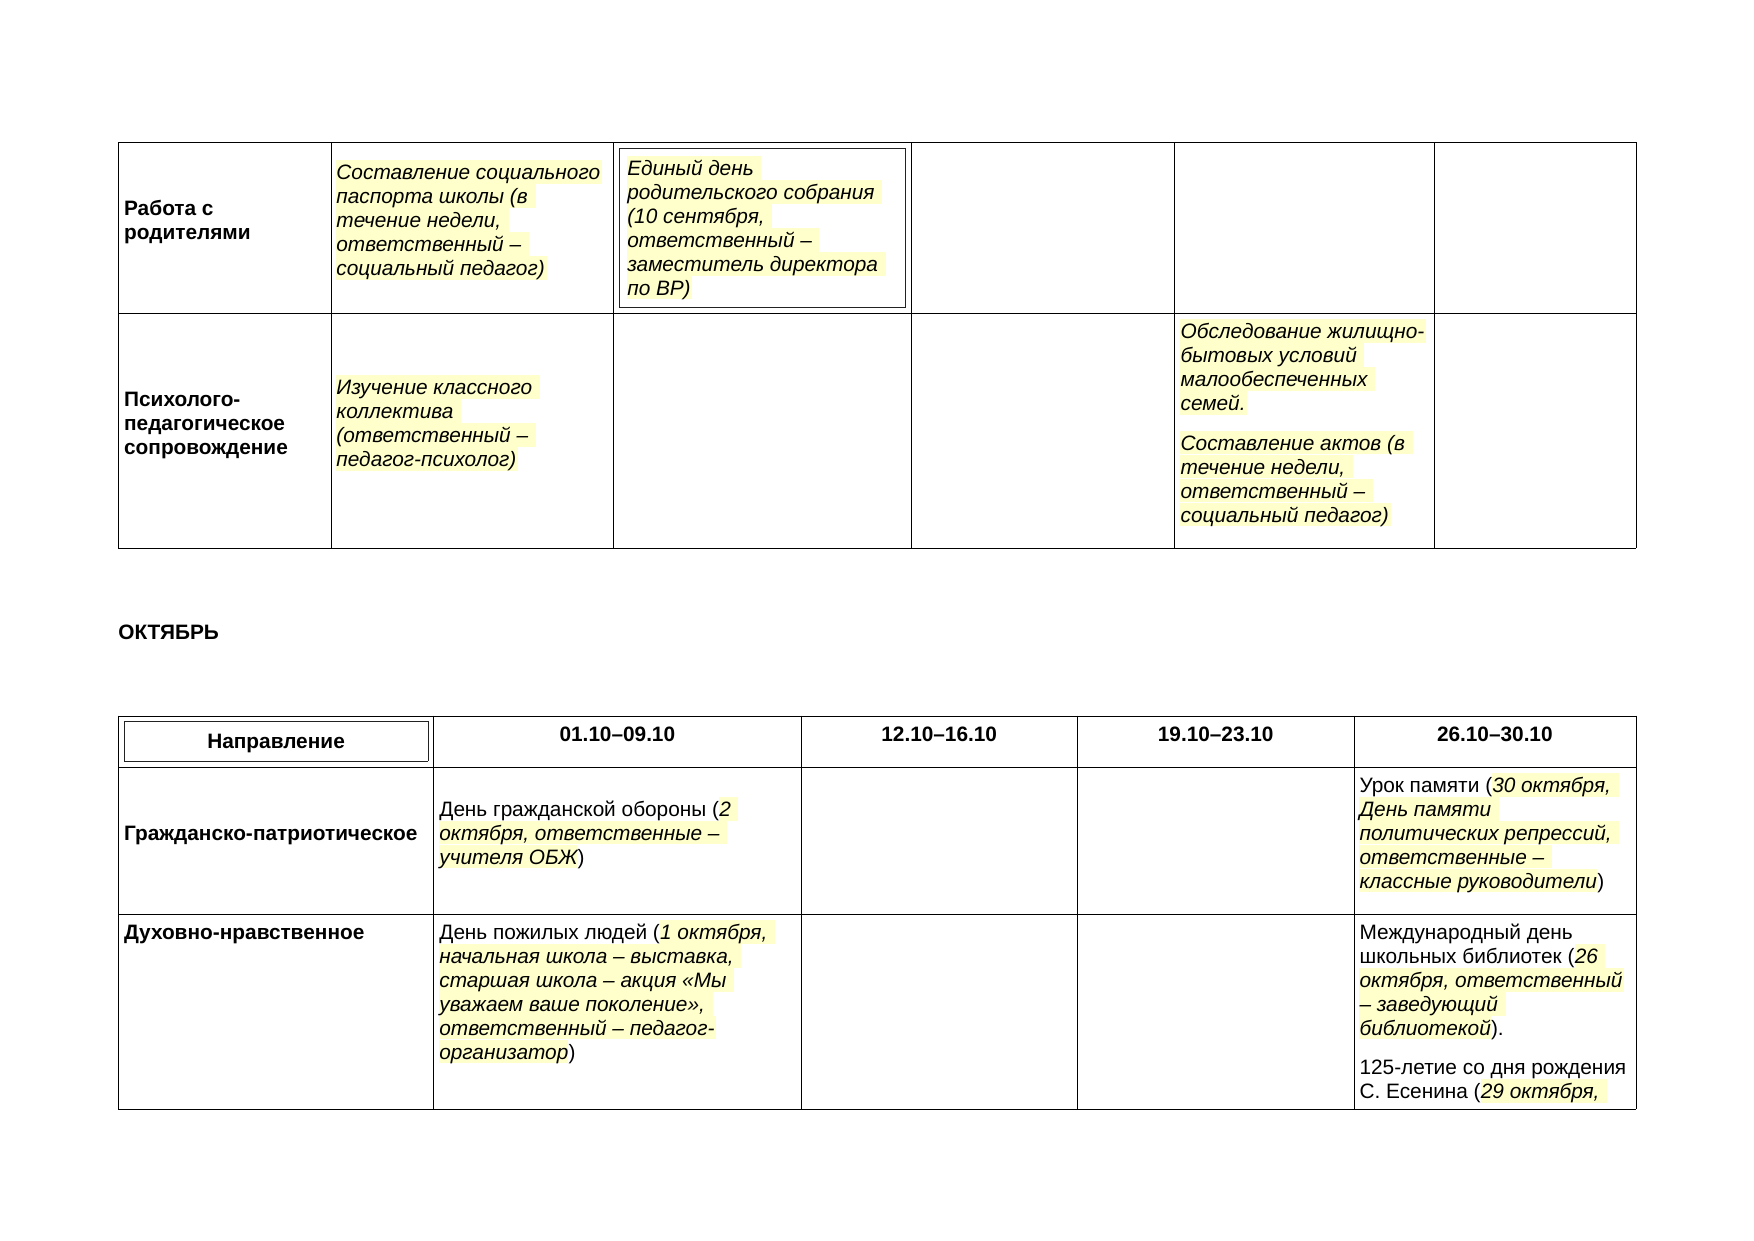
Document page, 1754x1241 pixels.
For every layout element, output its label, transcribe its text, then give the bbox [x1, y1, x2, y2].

table_header [912, 143, 1174, 313]
table_header Единый день родительского собрания (10 сентября, ответственный – заместитель директора по ВР) [614, 143, 911, 313]
table_cell Психолого-педагогическое сопровождение [119, 314, 331, 548]
table_cell День пожилых людей (1 октября, начальная школа – выставка, старшая школа – акция «Мы уважаем ваше поколение», ответственный – педагог-организатор) [434, 915, 801, 1109]
table_header 26.10–30.10 [1355, 717, 1636, 767]
table_header Работа с родителями [119, 143, 331, 313]
table_cell [802, 768, 1077, 914]
table_header [1175, 143, 1434, 313]
table_cell [802, 915, 1077, 1109]
table_header Составление социального паспорта школы (в течение недели, ответственный – социальный педагог) [332, 143, 613, 313]
table_cell День гражданской обороны (2 октября, ответственные – учителя ОБЖ) [434, 768, 801, 914]
table_cell [1078, 915, 1354, 1109]
text ОКТЯБРЬ [118, 620, 1636, 644]
table_header 12.10–16.10 [802, 717, 1077, 767]
table_cell Международный день школьных библиотек (26 октября, ответственный – заведующий библиотекой). 125-летие со дня рождения С. Есенина (29 октября, [1355, 915, 1636, 1109]
table_header Направление [119, 717, 433, 767]
table_cell Урок памяти (30 октября, День памяти политических репрессий, ответственные – классные руководители) [1355, 768, 1636, 914]
table_cell Гражданско-патриотическое [119, 768, 433, 914]
table_header 01.10–09.10 [434, 717, 801, 767]
table_cell [1078, 768, 1354, 914]
table_header 19.10–23.10 [1078, 717, 1354, 767]
table_cell Духовно-нравственное [119, 915, 433, 1109]
table_cell Обследование жилищно-бытовых условий малообеспеченных семей. Составление актов (в течение недели, ответственный – социальный педагог) [1175, 314, 1434, 548]
table_cell [912, 314, 1174, 548]
table_cell [614, 314, 911, 548]
table_header [1435, 143, 1636, 313]
table_cell [1435, 314, 1636, 548]
table_cell Изучение классного коллектива (ответственный – педагог-психолог) [332, 314, 613, 548]
table_header [0, 729, 62, 734]
